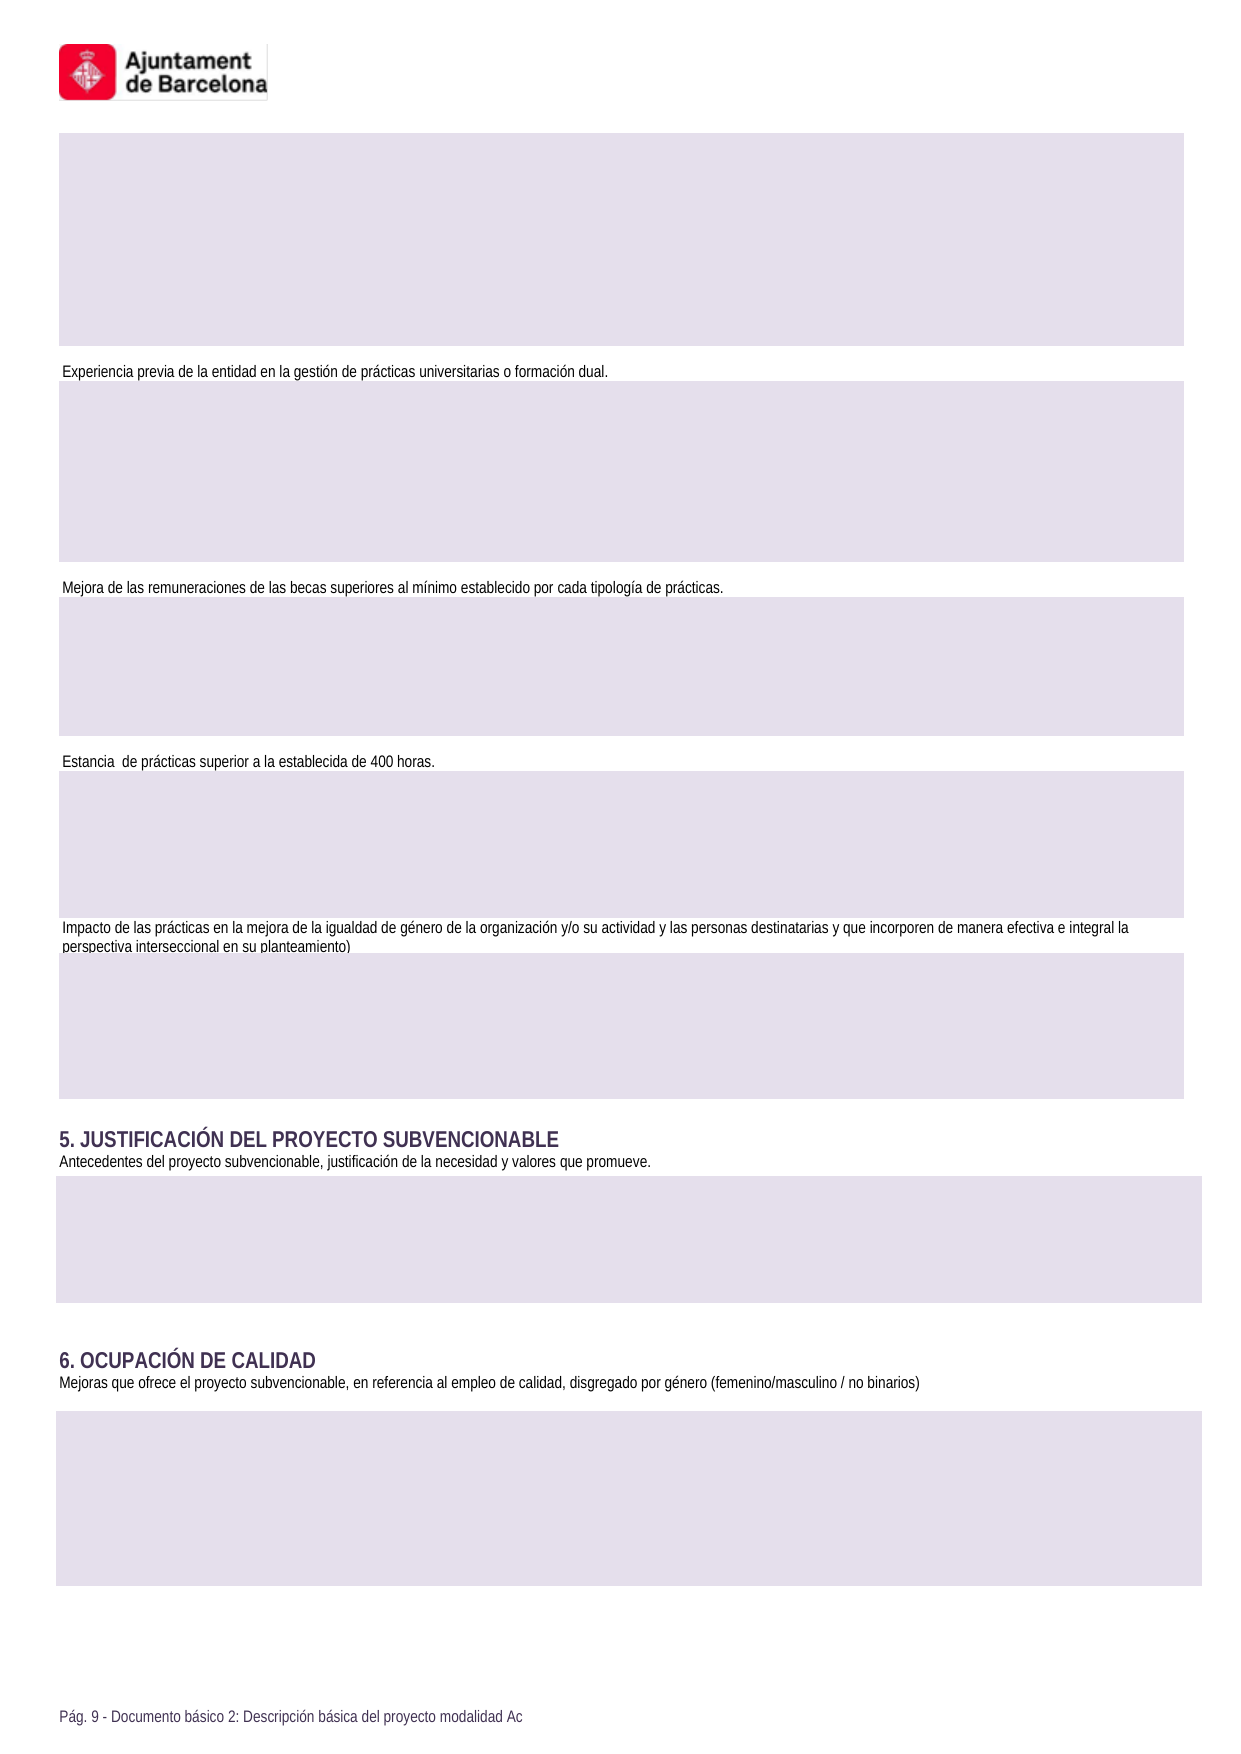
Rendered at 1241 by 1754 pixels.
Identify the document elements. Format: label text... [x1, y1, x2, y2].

table_cell Experiencia previa de la entidad en la gestión de prácticas universitarias o formación dual. [59, 346, 1184, 381]
table_cell [1184, 133, 1202, 346]
table_cell [1184, 953, 1202, 1099]
table_cell [59, 133, 1184, 346]
table_cell [56, 1411, 1202, 1586]
table_header 6. OCUPACIÓN DE CALIDAD [56, 1347, 1202, 1373]
table_cell Mejora de las remuneraciones de las becas superiores al mínimo establecido por cada tipología de prácticas. [59, 562, 1184, 597]
table_cell Mejoras que ofrece el proyecto subvencionable, en referencia al empleo de calidad, disgregado por género (femenino/masculino / no binarios) [56, 1373, 1202, 1411]
table_cell [59, 381, 1184, 562]
table_header 5. JUSTIFICACIÓN DEL PROYECTO SUBVENCIONABLE [56, 133, 1202, 1152]
table_cell [56, 1176, 1202, 1303]
table_cell [59, 771, 1184, 918]
table_cell [1184, 562, 1202, 597]
table_cell [1184, 918, 1202, 953]
table_cell Estancia de prácticas superior a la establecida de 400 horas. [59, 736, 1184, 771]
table_cell [59, 597, 1184, 736]
table_cell [1184, 597, 1202, 736]
table_cell [59, 953, 1184, 1099]
table_cell [1184, 381, 1202, 562]
table_cell Antecedentes del proyecto subvencionable, justificación de la necesidad y valores que promueve. [56, 1152, 1202, 1176]
picture [59, 44, 269, 102]
table_cell [1184, 736, 1202, 771]
table_cell Impacto de las prácticas en la mejora de la igualdad de género de la organización y/o su actividad y las personas destinatarias y que incorporen de manera efectiva e integral la perspectiva interseccional en su planteamiento) [59, 918, 1184, 953]
table_cell [1184, 771, 1202, 918]
table_cell [1184, 346, 1202, 381]
